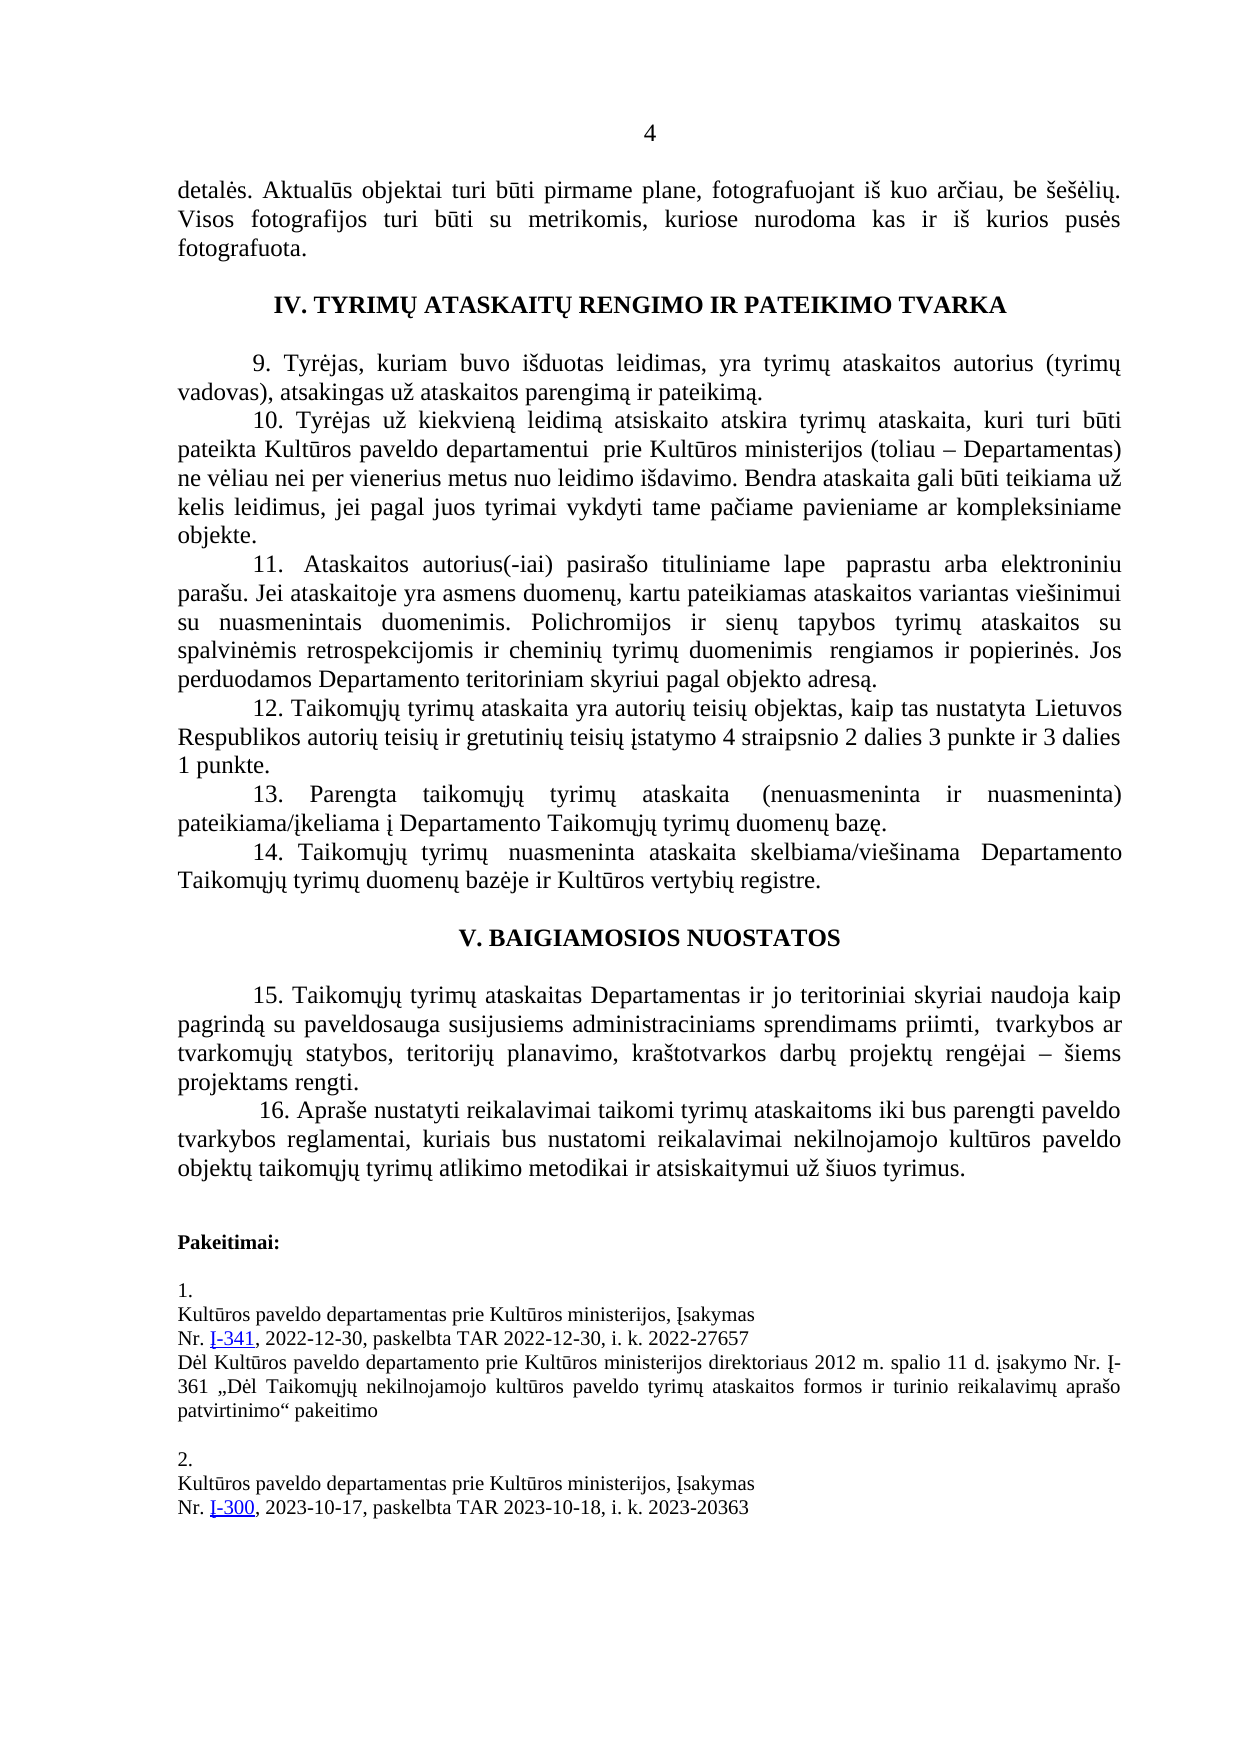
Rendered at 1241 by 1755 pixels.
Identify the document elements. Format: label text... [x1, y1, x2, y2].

text 2. [177, 1447, 1122, 1471]
text Nr. Į-300, 2023-10-17, paskelbta TAR 2023-10-18, i. k. 2023-20363 [177, 1495, 1122, 1519]
text detalės. Aktualūs objektai turi būti pirmame plane, fotografuojant iš kuo arčiau, be šešėlių. Visos fotografijos turi būti su metrikomis, kuriose nurodoma kas ir iš kurios pusės fotografuota. [177, 176, 1122, 262]
text Pakeitimai: [177, 1230, 1122, 1254]
text Kultūros paveldo departamentas prie Kultūros ministerijos, Įsakymas [177, 1471, 1122, 1495]
text 1. [177, 1278, 1122, 1302]
text 14. Taikomųjų tyrimų nuasmeninta ataskaita skelbiama/viešinama Departamento Taikomųjų tyrimų duomenų bazėje ir Kultūros vertybių registre. [177, 837, 1122, 894]
text iV. tyrimų ataskaitų rengimo ir pateikimo tvarka [177, 291, 1122, 319]
text Dėl Kultūros paveldo departamento prie Kultūros ministerijos direktoriaus 2012 m. spalio 11 d. įsakymo Nr. Į-361 „Dėl Taikomųjų nekilnojamojo kultūros paveldo tyrimų ataskaitos formos ir turinio reikalavimų aprašo patvirtinimo“ pakeitimo [177, 1350, 1122, 1422]
text Kultūros paveldo departamentas prie Kultūros ministerijos, Įsakymas [177, 1302, 1122, 1326]
text 16. Apraše nustatyti reikalavimai taikomi tyrimų ataskaitoms iki bus parengti paveldo tvarkybos reglamentai, kuriais bus nustatomi reikalavimai nekilnojamojo kultūros paveldo objektų taikomųjų tyrimų atlikimo metodikai ir atsiskaitymui už šiuos tyrimus. [177, 1096, 1122, 1182]
text 11. Ataskaitos autorius(-iai) pasirašo tituliniame lape paprastu arba elektroniniu parašu. Jei ataskaitoje yra asmens duomenų, kartu pateikiamas ataskaitos variantas viešinimui su nuasmenintais duomenimis. Polichromijos ir sienų tapybos tyrimų ataskaitos su spalvinėmis retrospekcijomis ir cheminių tyrimų duomenimis rengiamos ir popierinės. Jos perduodamos Departamento teritoriniam skyriui pagal objekto adresą. [177, 549, 1122, 693]
text 9. Tyrėjas, kuriam buvo išduotas leidimas, yra tyrimų ataskaitos autorius (tyrimų vadovas), atsakingas už ataskaitos parengimą ir pateikimą. [177, 348, 1122, 406]
text 15. Taikomųjų tyrimų ataskaitas Departamentas ir jo teritoriniai skyriai naudoja kaip pagrindą su paveldosauga susijusiems administraciniams sprendimams priimti, tvarkybos ar tvarkomųjų statybos, teritorijų planavimo, kraštotvarkos darbų projektų rengėjai – šiems projektams rengti. [177, 981, 1122, 1096]
text V. BAIGIAMOSIOS NUOSTATOS [177, 923, 1122, 952]
text 10. Tyrėjas už kiekvieną leidimą atsiskaito atskira tyrimų ataskaita, kuri turi būti pateikta Kultūros paveldo departamentui prie Kultūros ministerijos (toliau – Departamentas) ne vėliau nei per vienerius metus nuo leidimo išdavimo. Bendra ataskaita gali būti teikiama už kelis leidimus, jei pagal juos tyrimai vykdyti tame pačiame pavieniame ar kompleksiniame objekte. [177, 406, 1122, 549]
text Nr. Į-341, 2022-12-30, paskelbta TAR 2022-12-30, i. k. 2022-27657 [177, 1326, 1122, 1350]
text 13. Parengta taikomųjų tyrimų ataskaita (nenuasmeninta ir nuasmeninta) pateikiama/įkeliama į Departamento Taikomųjų tyrimų duomenų bazę. [177, 779, 1122, 837]
text 12. Taikomųjų tyrimų ataskaita yra autorių teisių objektas, kaip tas nustatyta Lietuvos Respublikos autorių teisių ir gretutinių teisių įstatymo 4 straipsnio 2 dalies 3 punkte ir 3 dalies 1 punkte. [177, 693, 1122, 779]
